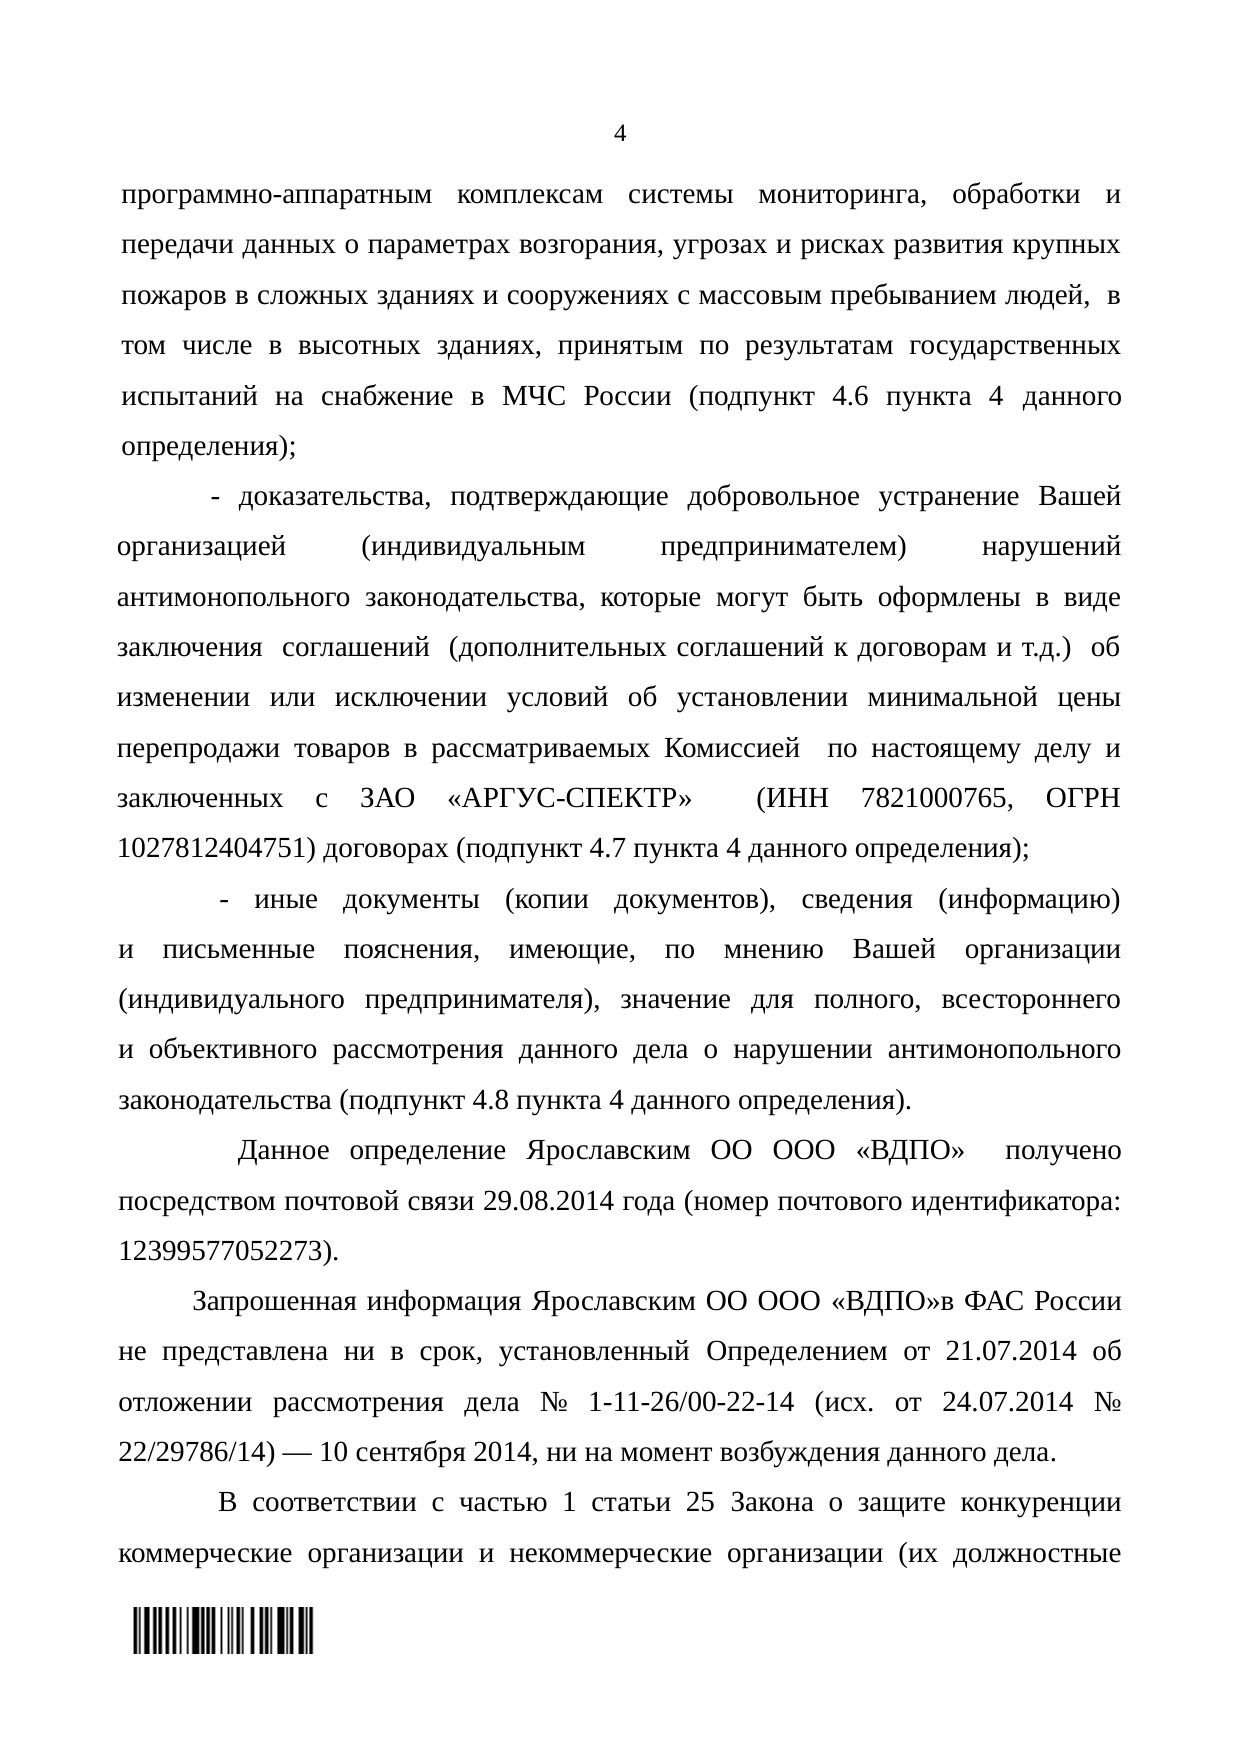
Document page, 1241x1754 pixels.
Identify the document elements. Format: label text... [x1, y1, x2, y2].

list программно-аппаратным комплексам системы мониторинга, обработки и передачи данных о параметрах возгорания, угрозах и рисках развития крупных пожаров в сложных зданиях и сооружениях с массовым пребыванием людей, в том числе в высотных зданиях, принятым по результатам государственных испытаний на снабжение в МЧС России (подпункт 4.6 пункта 4 данного определения); [121, 176, 1122, 461]
list - доказательства, подтверждающие добровольное устранение Вашей организацией (индивидуальным предпринимателем) нарушений антимонопольного законодательства, которые могут быть оформлены в виде заключения соглашений (дополнительных соглашений к договорам и т.д.) об изменении или исключении условий об установлении минимальной цены перепродажи товаров в рассматриваемых Комиссией по настоящему делу и заключенных с ЗАО «АРГУС-СПЕКТР» (ИНН 7821000765, ОГРН 1027812404751) договорах (подпункт 4.7 пункта 4 данного определения); [117, 478, 1122, 864]
text Запрошенная информация Ярославским ОО ООО «ВДПО»в ФАС России не представлена ни в срок, установленный Определением от 21.07.2014 об отложении рассмотрения дела № 1-11-26/00-22-14 (исх. от 24.07.2014 № 22/29786/14) — 10 сентября 2014, ни на момент возбуждения данного дела. [118, 1283, 1122, 1468]
picture [118, 1607, 331, 1654]
text В соответствии с частью 1 статьи 25 Закона о защите конкуренции коммерческие организации и некоммерческие организации (их должностные [118, 1484, 1122, 1568]
text - иные документы (копии документов), сведения (информацию) и письменные пояснения, имеющие, по мнению Вашей организации (индивидуального предпринимателя), значение для полного, всестороннего и объективного рассмотрения данного дела о нарушении антимонопольного законодательства (подпункт 4.8 пункта 4 данного определения). [118, 881, 1122, 1116]
list Данное определение Ярославским ОО ООО «ВДПО» получено посредством почтовой связи 29.08.2014 года (номер почтового идентификатора: 12399577052273). [118, 1132, 1122, 1266]
